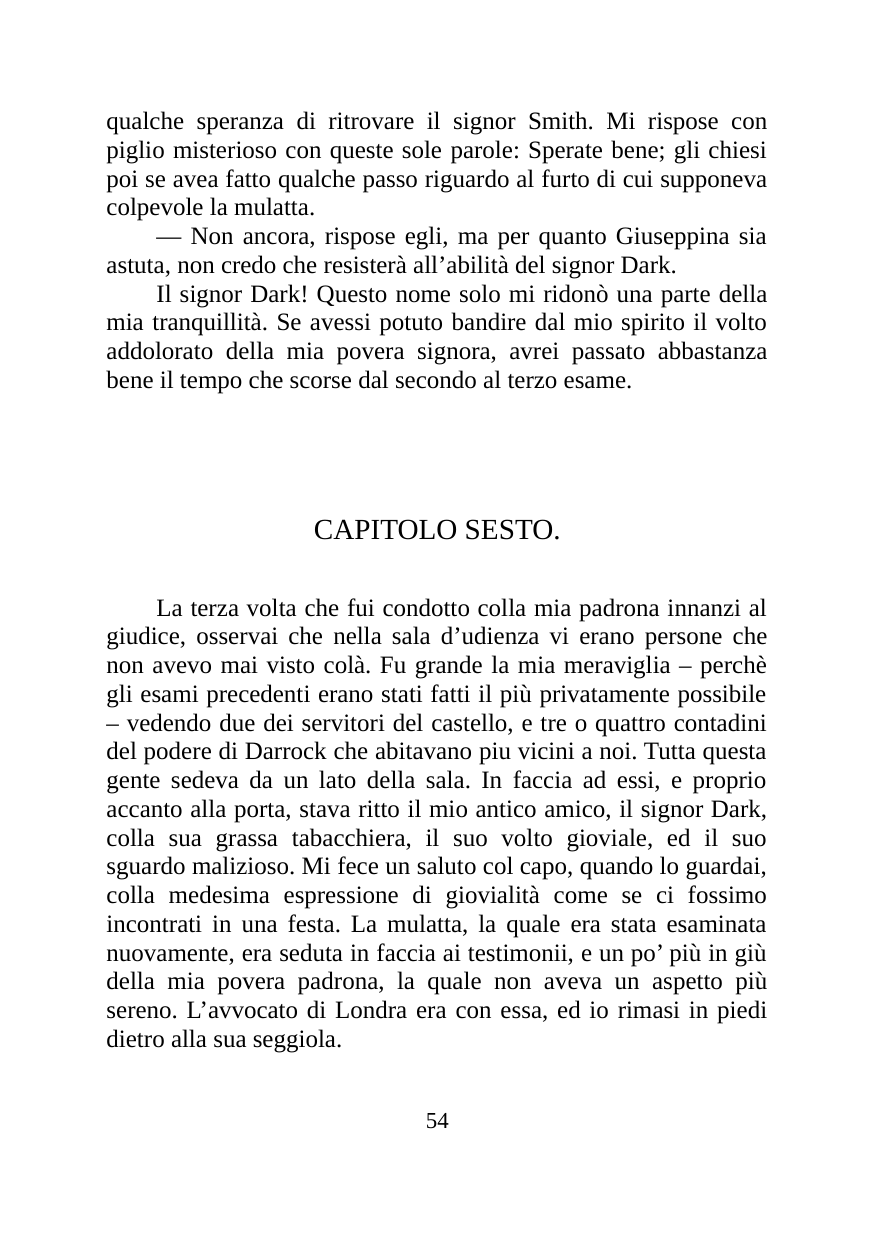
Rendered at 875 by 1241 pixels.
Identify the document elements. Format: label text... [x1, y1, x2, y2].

text — Non ancora, rispose egli, ma per quanto Giuseppina sia astuta, non credo che resisterà all’abilità del signor Dark. [106, 221, 768, 279]
text qualche speranza di ritrovare il signor Smith. Mi rispose con piglio misterioso con queste sole parole: Sperate bene; gli chiesi poi se avea fatto qualche passo riguardo al furto di cui supponeva colpevole la mulatta. [106, 106, 768, 221]
text La terza volta che fui condotto colla mia padrona innanzi al giudice, osservai che nella sala d’udienza vi erano persone che non avevo mai visto colà. Fu grande la mia meraviglia – perchè gli esami precedenti erano stati fatti il più privatamente possibile – vedendo due dei servitori del castello, e tre o quattro contadini del podere di Darrock che abitavano piu vicini a noi. Tutta questa gente sedeva da un lato della sala. In faccia ad essi, e proprio accanto alla porta, stava ritto il mio antico amico, il signor Dark, colla sua grassa tabacchiera, il suo volto gioviale, ed il suo sguardo malizioso. Mi fece un saluto col capo, quando lo guardai, colla medesima espressione di giovialità come se ci fossimo incontrati in una festa. La mulatta, la quale era stata esaminata nuovamente, era seduta in faccia ai testimonii, e un po’ più in giù della mia povera padrona, la quale non aveva un aspetto più sereno. L’avvocato di Londra era con essa, ed io rimasi in piedi dietro alla sua seggiola. [106, 593, 768, 1053]
text Il signor Dark! Questo nome solo mi ridonò una parte della mia tranquillità. Se avessi potuto bandire dal mio spirito il volto addolorato della mia povera signora, avrei passato abbastanza bene il tempo che scorse dal secondo al terzo esame. [106, 279, 768, 394]
subtitle CAPITOLO SESTO. [106, 512, 768, 545]
